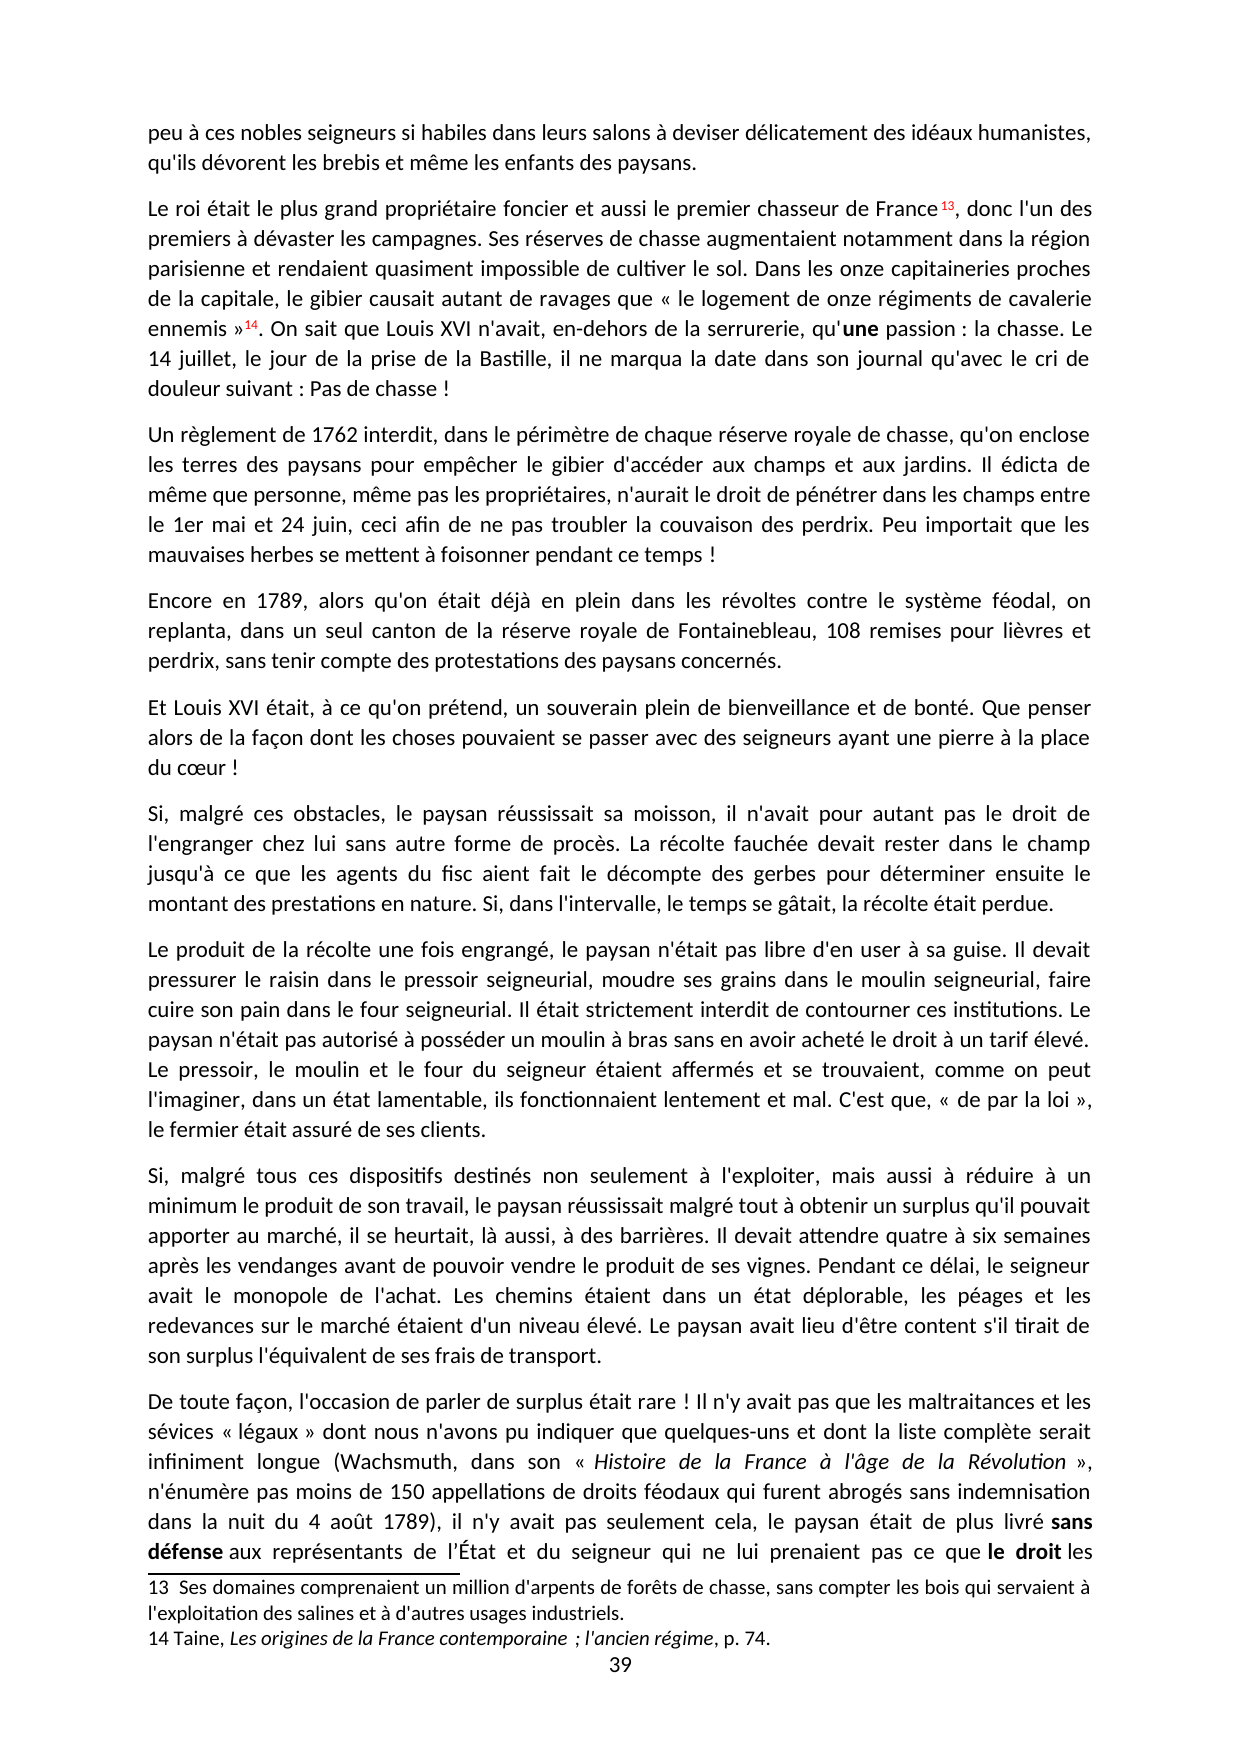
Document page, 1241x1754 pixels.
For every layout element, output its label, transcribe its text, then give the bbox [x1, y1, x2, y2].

text Le produit de la récolte une fois engrangé, le paysan n'était pas libre d'en user à sa guise. Il devait pressurer le raisin dans le pressoir seigneurial, moudre ses grains dans le moulin seigneurial, faire cuire son pain dans le four seigneurial. Il était strictement interdit de contourner ces institutions. Le paysan n'était pas autorisé à posséder un moulin à bras sans en avoir acheté le droit à un tarif élevé. Le pressoir, le moulin et le four du seigneur étaient affermés et se trouvaient, comme on peut l'imaginer, dans un état lamentable, ils fonctionnaient lentement et mal. C'est que, « de par la loi », le fermier était assuré de ses clients. [148, 936, 1093, 1143]
text Et Louis XVI était, à ce qu'on prétend, un souverain plein de bienveillance et de bonté. Que penser alors de la façon dont les choses pouvaient se passer avec des seigneurs ayant une pierre à la place du cœur ! [148, 693, 1093, 781]
text Un règlement de 1762 interdit, dans le périmètre de chaque réserve royale de chasse, qu'on enclose les terres des paysans pour empêcher le gibier d'accéder aux champs et aux jardins. Il édicta de même que personne, même pas les propriétaires, n'aurait le droit de pénétrer dans les champs entre le 1er mai et 24 juin, ceci afin de ne pas troubler la couvaison des perdrix. Peu importait que les mauvaises herbes se mettent à foisonner pendant ce temps ! [148, 421, 1093, 568]
text Si, malgré ces obstacles, le paysan réussissait sa moisson, il n'avait pour autant pas le droit de l'engranger chez lui sans autre forme de procès. La récolte fauchée devait rester dans le champ jusqu'à ce que les agents du fisc aient fait le décompte des gerbes pour déterminer ensuite le montant des prestations en nature. Si, dans l'intervalle, le temps se gâtait, la récolte était perdue. [148, 799, 1093, 917]
text Taine, Les origines de la France contemporaine ; l'ancien régime, p. 74. [148, 1625, 1093, 1651]
text De toute façon, l'occasion de parler de surplus était rare ! Il n'y avait pas que les maltraitances et les sévices « légaux » dont nous n'avons pu indiquer que quelques-uns et dont la liste complète serait infiniment longue (Wachsmuth, dans son « Histoire de la France à l'âge de la Révolution », n'énumère pas moins de 150 appellations de droits féodaux qui furent abrogés sans indemnisation dans la nuit du 4 août 1789), il n'y avait pas seulement cela, le paysan était de plus livré sans défense aux représentants de l’État et du seigneur qui ne lui prenaient pas ce que le droit les [148, 1387, 1093, 1565]
text Ses domaines comprenaient un million d'arpents de forêts de chasse, sans compter les bois qui servaient à l'exploitation des salines et à d'autres usages industriels. [148, 1574, 1093, 1625]
text Encore en 1789, alors qu'on était déjà en plein dans les révoltes contre le système féodal, on replanta, dans un seul canton de la réserve royale de Fontainebleau, 108 remises pour lièvres et perdrix, sans tenir compte des protestations des paysans concernés. [148, 587, 1093, 674]
text Si, malgré tous ces dispositifs destinés non seulement à l'exploiter, mais aussi à réduire à un minimum le produit de son travail, le paysan réussissait malgré tout à obtenir un surplus qu'il pouvait apporter au marché, il se heurtait, là aussi, à des barrières. Il devait attendre quatre à six semaines après les vendanges avant de pouvoir vendre le produit de ses vignes. Pendant ce délai, le seigneur avait le monopole de l'achat. Les chemins étaient dans un état déplorable, les péages et les redevances sur le marché étaient d'un niveau élevé. Le paysan avait lieu d'être content s'il tirait de son surplus l'équivalent de ses frais de transport. [148, 1162, 1093, 1369]
text peu à ces nobles seigneurs si habiles dans leurs salons à deviser délicatement des idéaux humanistes, qu'ils dévorent les brebis et même les enfants des paysans. [148, 118, 1093, 176]
text Le roi était le plus grand propriétaire foncier et aussi le premier chasseur de France, donc l'un des premiers à dévaster les campagnes. Ses réserves de chasse augmentaient notamment dans la région parisienne et rendaient quasiment impossible de cultiver le sol. Dans les onze capitaineries proches de la capitale, le gibier causait autant de ravages que « le logement de onze régiments de cavalerie ennemis ». On sait que Louis XVI n'avait, en-dehors de la serrurerie, qu'une passion : la chasse. Le 14 juillet, le jour de la prise de la Bastille, il ne marqua la date dans son journal qu'avec le cri de douleur suivant : Pas de chasse ! [148, 194, 1093, 402]
